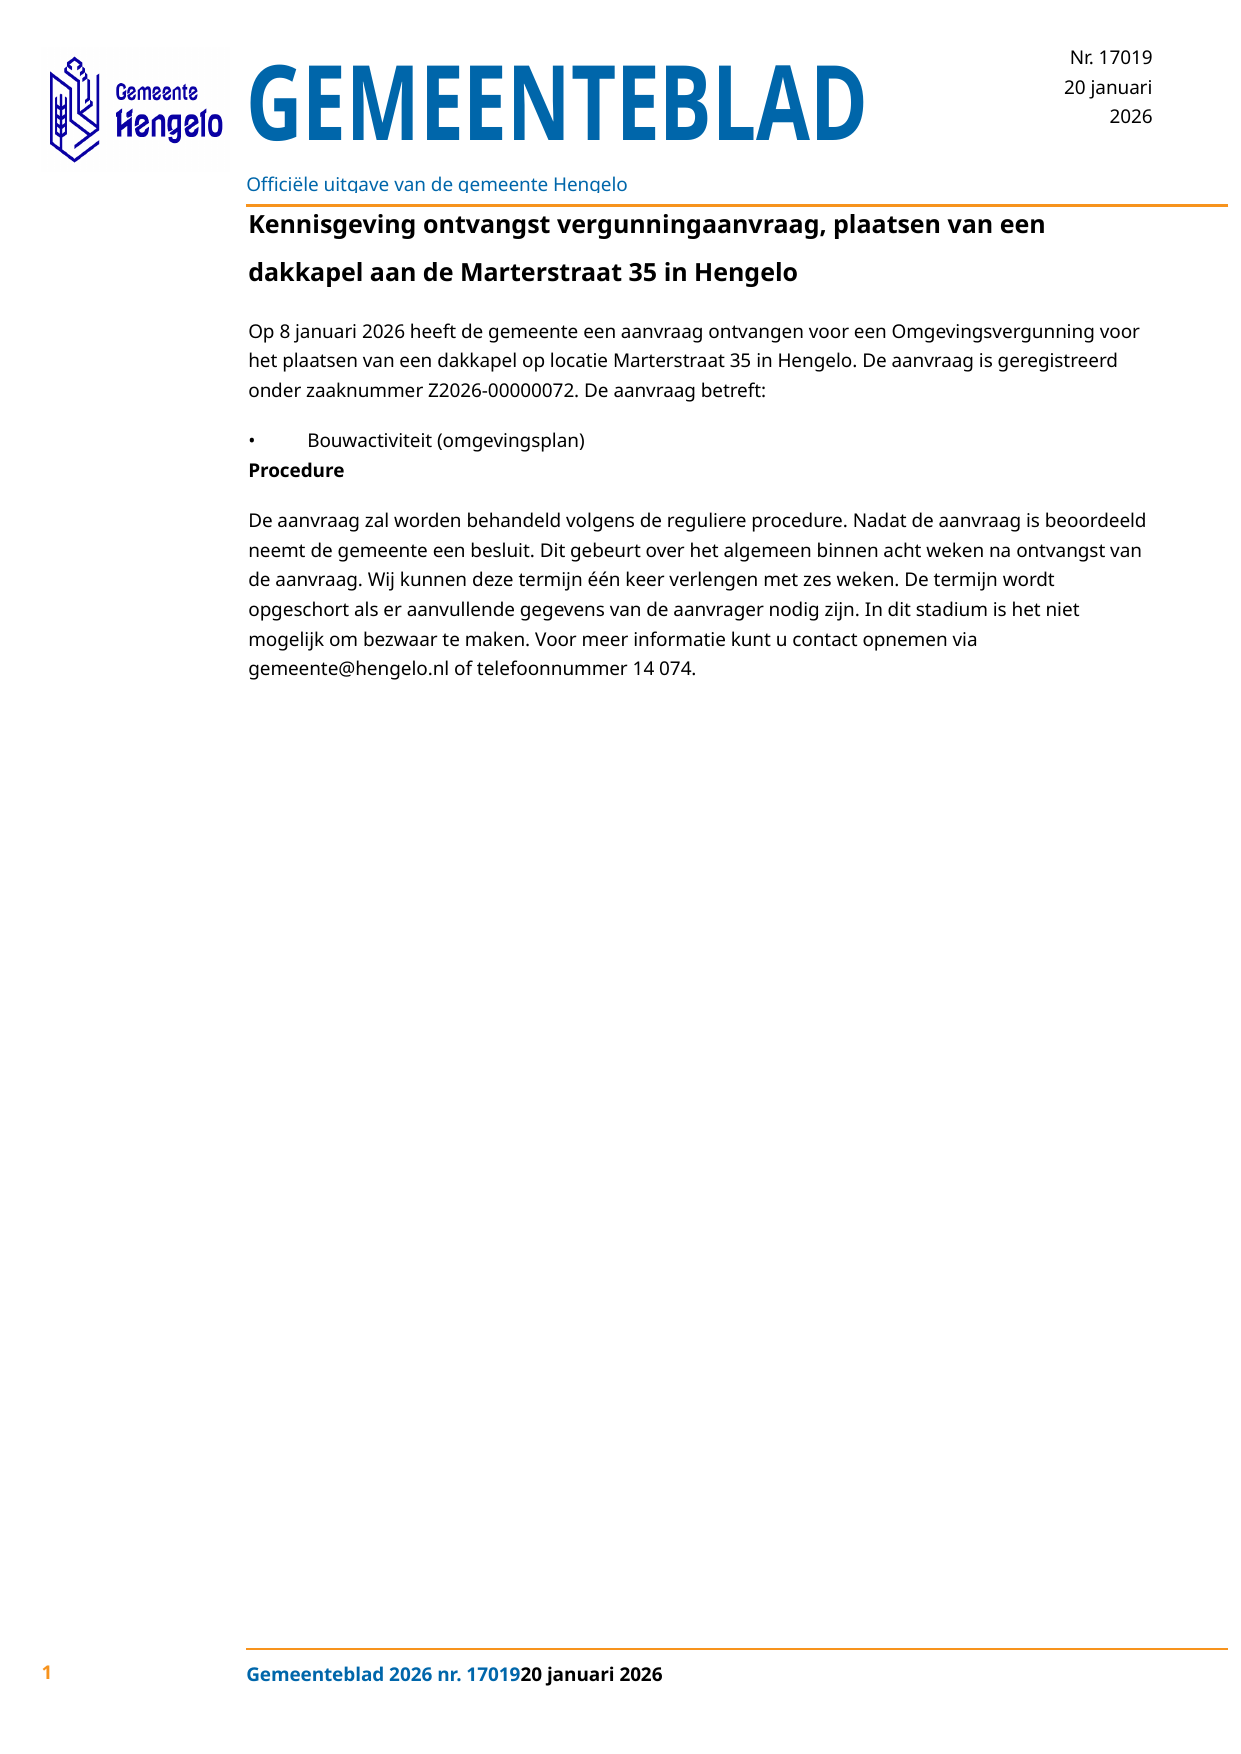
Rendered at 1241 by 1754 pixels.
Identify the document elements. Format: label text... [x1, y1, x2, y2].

text Op 8 januari 2026 heeft de gemeente een aanvraag ontvangen voor een Omgevingsvergunning voor het plaatsen van een dakkapel op locatie Marterstraat 35 in Hengelo. De aanvraag is geregistreerd onder zaaknummer Z2026-00000072. De aanvraag betreft: [248, 318, 1152, 403]
text Kennisgeving ontvangst vergunningaanvraag, plaatsen van een dakkapel aan de Marterstraat 35 in Hengelo [248, 207, 1152, 288]
text De aanvraag zal worden behandeld volgens de reguliere procedure. Nadat de aanvraag is beoordeeld neemt de gemeente een besluit. Dit gebeurt over het algemeen binnen acht weken na ontvangst van de aanvraag. Wij kunnen deze termijn één keer verlengen met zes weken. De termijn wordt opgeschort als er aanvullende gegevens van de aanvrager nodig zijn. In dit stadium is het niet mogelijk om bezwaar te maken. Voor meer informatie kunt u contact opnemen via gemeente@hengelo.nl of telefoonnummer 14 074. [248, 507, 1152, 681]
text Procedure [248, 457, 1152, 483]
picture [41, 47, 231, 172]
list Bouwactiviteit (omgevingsplan) [248, 427, 1152, 453]
